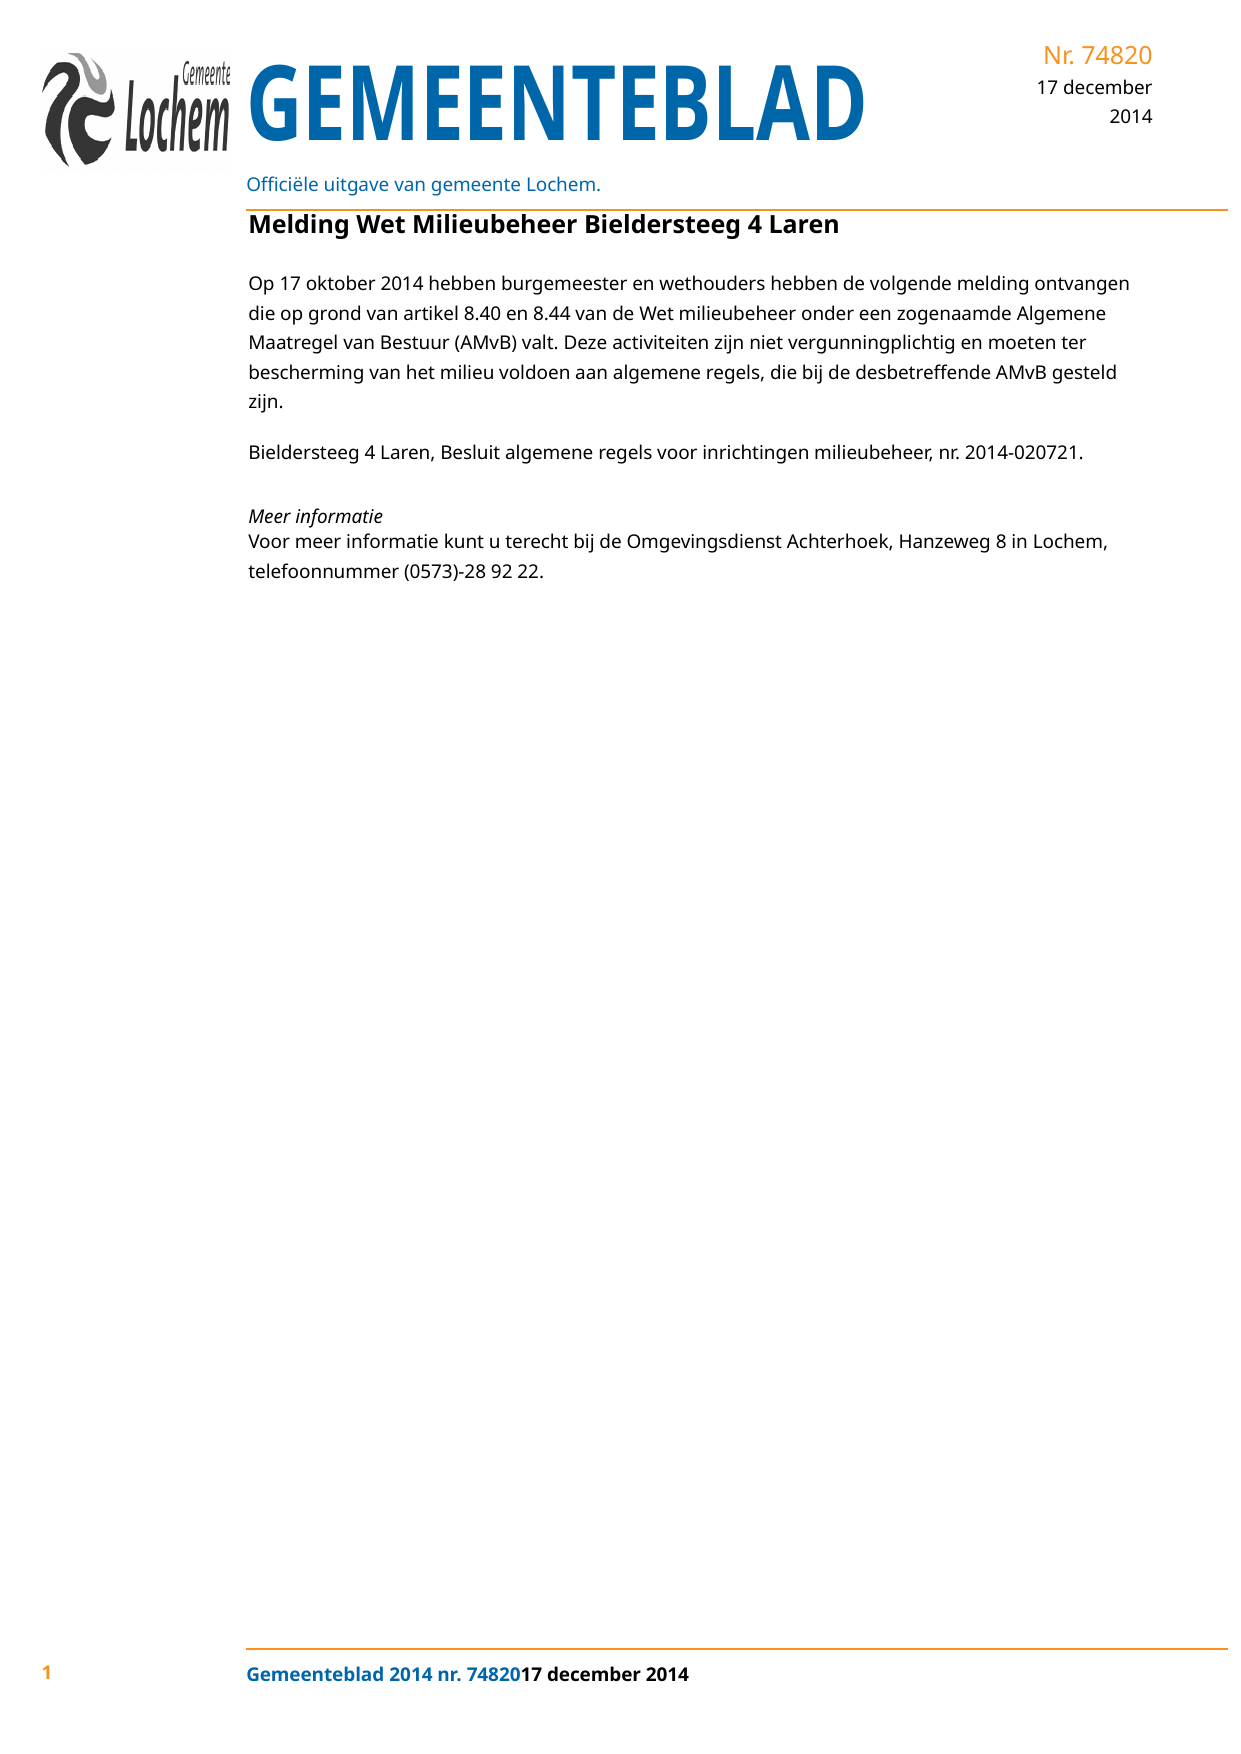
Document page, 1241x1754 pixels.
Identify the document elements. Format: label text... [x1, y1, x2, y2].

text Bieldersteeg 4 Laren, Besluit algemene regels voor inrichtingen milieubeheer, nr. 2014-020721. [248, 439, 1152, 465]
text Op 17 oktober 2014 hebben burgemeester en wethouders hebben de volgende melding ontvangen die op grond van artikel 8.40 en 8.44 van de Wet milieubeheer onder een zogenaamde Algemene Maatregel van Bestuur (AMvB) valt. Deze activiteiten zijn niet vergunningplichtig en moeten ter bescherming van het milieu voldoen aan algemene regels, die bij de desbetreffende AMvB gesteld zijn. [248, 270, 1152, 414]
picture [41, 47, 231, 172]
text Voor meer informatie kunt u terecht bij de Omgevingsdienst Achterhoek, Hanzeweg 8 in Lochem, telefoonnummer (0573)-28 92 22. [248, 529, 1152, 584]
text Meer informatie [248, 503, 1152, 529]
text Melding Wet Milieubeheer Bieldersteeg 4 Laren [248, 211, 1152, 241]
